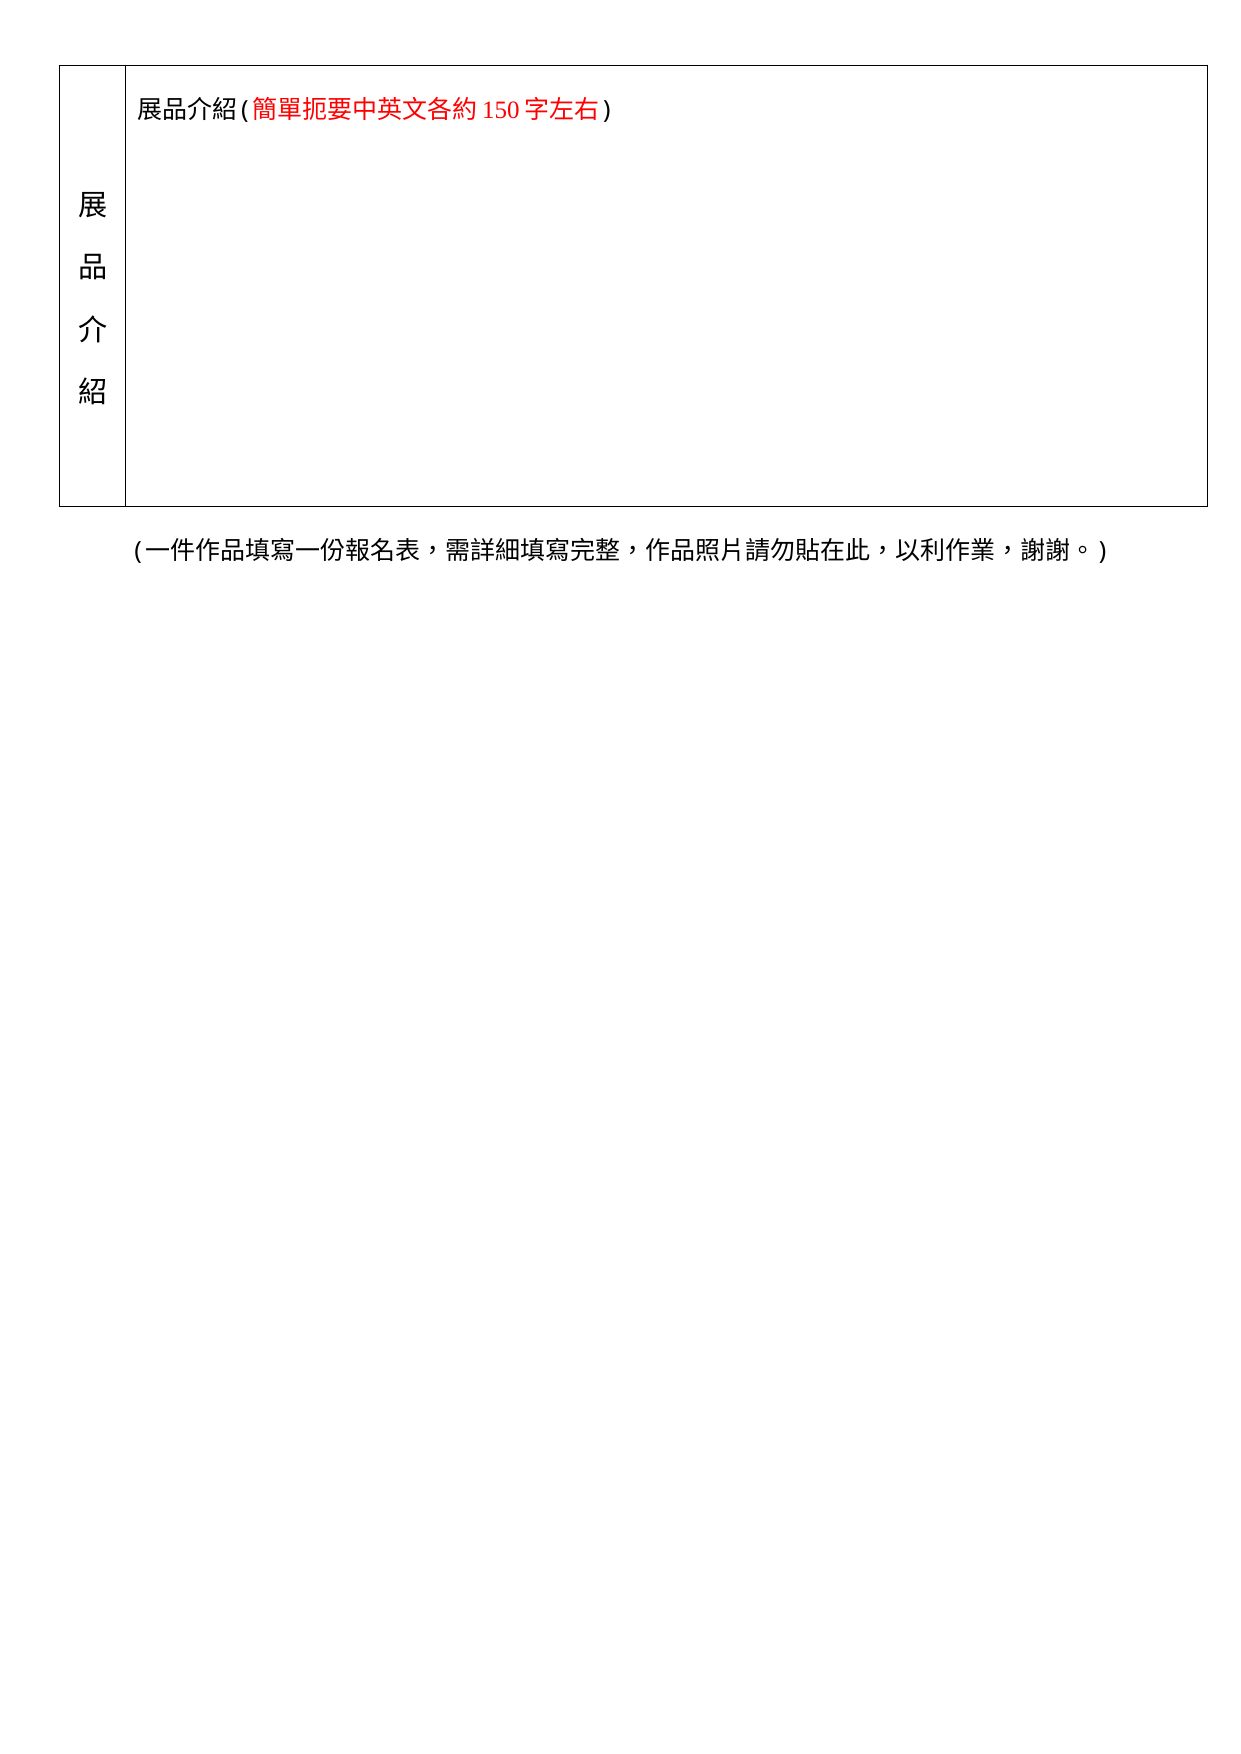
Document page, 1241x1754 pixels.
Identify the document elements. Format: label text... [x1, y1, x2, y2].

text (一件作品填寫一份報名表，需詳細填寫完整，作品照片請勿貼在此，以利作業，謝謝。) [59, 507, 1181, 569]
table_cell 展品介紹(簡單扼要中英文各約150字左右) [126, 66, 1207, 506]
table_cell 展 品 介 紹 [60, 66, 125, 506]
